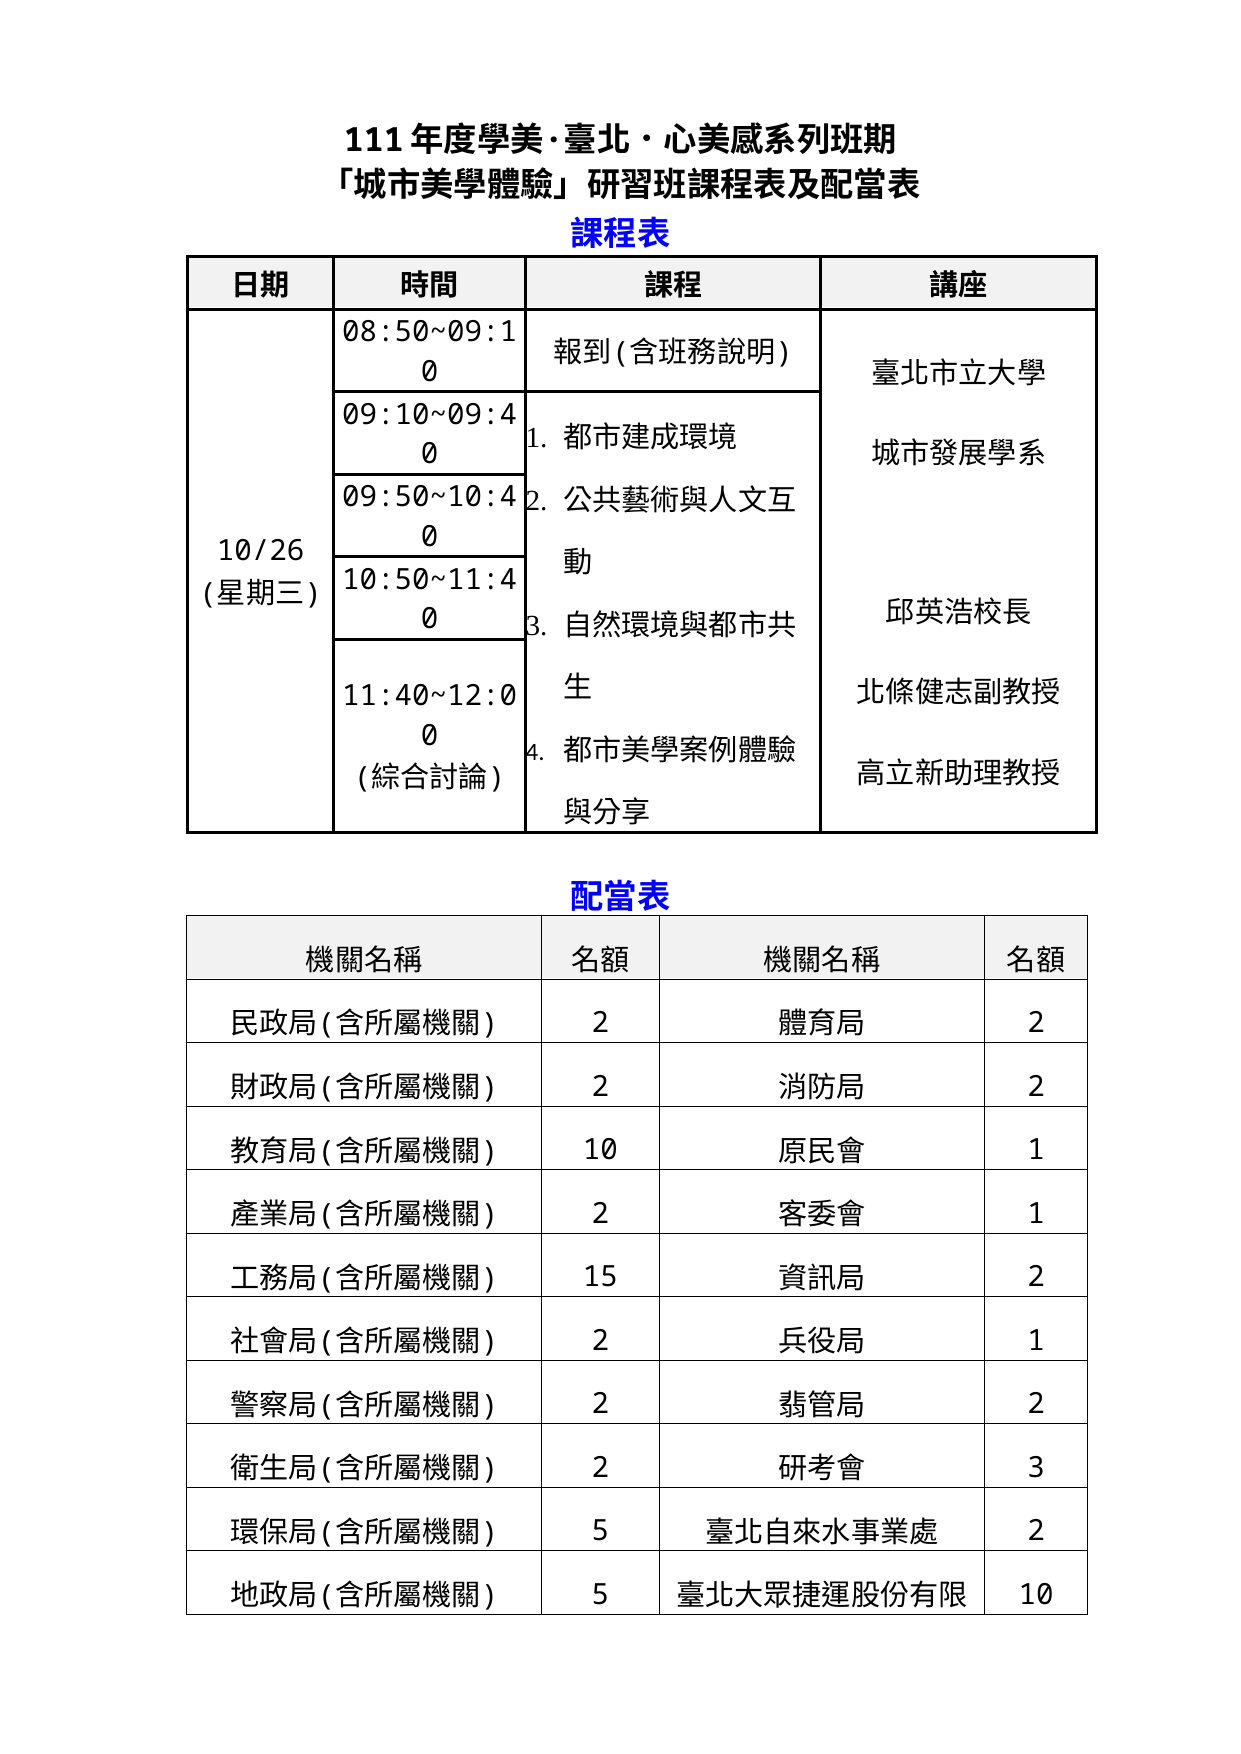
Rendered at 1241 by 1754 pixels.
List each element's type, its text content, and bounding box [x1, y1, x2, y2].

table_cell 1 [985, 1297, 1087, 1360]
table_cell 資訊局 [660, 1234, 984, 1296]
text 配當表 [187, 852, 1053, 915]
table_cell 2 [985, 1361, 1087, 1423]
text 111年度學美·臺北．心美感系列班期 [187, 96, 1053, 158]
table_cell 2 [542, 1297, 659, 1360]
table_cell 客委會 [660, 1170, 984, 1233]
table_cell 財政局(含所屬機關) [187, 1043, 541, 1106]
table_cell 產業局(含所屬機關) [187, 1170, 541, 1233]
table_cell 2 [985, 1488, 1087, 1550]
text 課程表 [187, 206, 1053, 255]
table_cell 10 [985, 1551, 1087, 1614]
table_cell 11:40~12:00 (綜合討論) [335, 641, 524, 831]
table_cell 民政局(含所屬機關) [187, 980, 541, 1042]
table_cell 5 [542, 1488, 659, 1550]
table_cell 體育局 [660, 980, 984, 1042]
table_cell 兵役局 [660, 1297, 984, 1360]
table_header 機關名稱 [660, 916, 984, 978]
table_cell 2 [985, 980, 1087, 1042]
table_cell 09:50~10:40 [335, 476, 524, 555]
table_cell 5 [542, 1551, 659, 1614]
table_cell 翡管局 [660, 1361, 984, 1423]
table_cell 3 [985, 1424, 1087, 1487]
table_cell 研考會 [660, 1424, 984, 1487]
table_cell 社會局(含所屬機關) [187, 1297, 541, 1360]
table_header 機關名稱 [187, 916, 541, 978]
table_cell 15 [542, 1234, 659, 1296]
table_cell 原民會 [660, 1107, 984, 1169]
table_cell 2 [542, 980, 659, 1042]
table_header 課程 [527, 258, 819, 307]
table_cell 1 [985, 1170, 1087, 1233]
table_cell 10:50~11:40 [335, 558, 524, 637]
table_header 時間 [335, 258, 524, 307]
table_cell 2 [542, 1424, 659, 1487]
table_cell 2 [542, 1043, 659, 1106]
table_cell 臺北市立大學 城市發展學系 邱英浩校長 北條健志副教授 高立新助理教授 [822, 311, 1095, 831]
table_header 日期 [189, 258, 332, 307]
table_cell 都市建成環境 公共藝術與人文互動 自然環境與都市共生 都市美學案例體驗與分享 [527, 393, 819, 831]
table_cell 工務局(含所屬機關) [187, 1234, 541, 1296]
table_cell 2 [542, 1361, 659, 1423]
table_cell 2 [542, 1170, 659, 1233]
table_cell 報到(含班務說明) [527, 311, 819, 390]
table_header 講座 [822, 258, 1095, 307]
table_cell 衛生局(含所屬機關) [187, 1424, 541, 1487]
table_cell 臺北大眾捷運股份有限 [660, 1551, 984, 1614]
table_cell 10/26 (星期三) [189, 311, 332, 831]
text 「城市美學體驗」研習班課程表及配當表 [187, 158, 1053, 206]
table_cell 環保局(含所屬機關) [187, 1488, 541, 1550]
table_cell 2 [985, 1234, 1087, 1296]
table_header 名額 [542, 916, 659, 978]
table_cell 08:50~09:10 [335, 311, 524, 390]
table_cell 教育局(含所屬機關) [187, 1107, 541, 1169]
table_cell 2 [985, 1043, 1087, 1106]
table_cell 10 [542, 1107, 659, 1169]
table_cell 09:10~09:40 [335, 393, 524, 472]
table_cell 警察局(含所屬機關) [187, 1361, 541, 1423]
table_header 名額 [985, 916, 1087, 978]
table_cell 消防局 [660, 1043, 984, 1106]
table_cell 臺北自來水事業處 [660, 1488, 984, 1550]
table_cell 地政局(含所屬機關) [187, 1551, 541, 1614]
table_cell 1 [985, 1107, 1087, 1169]
